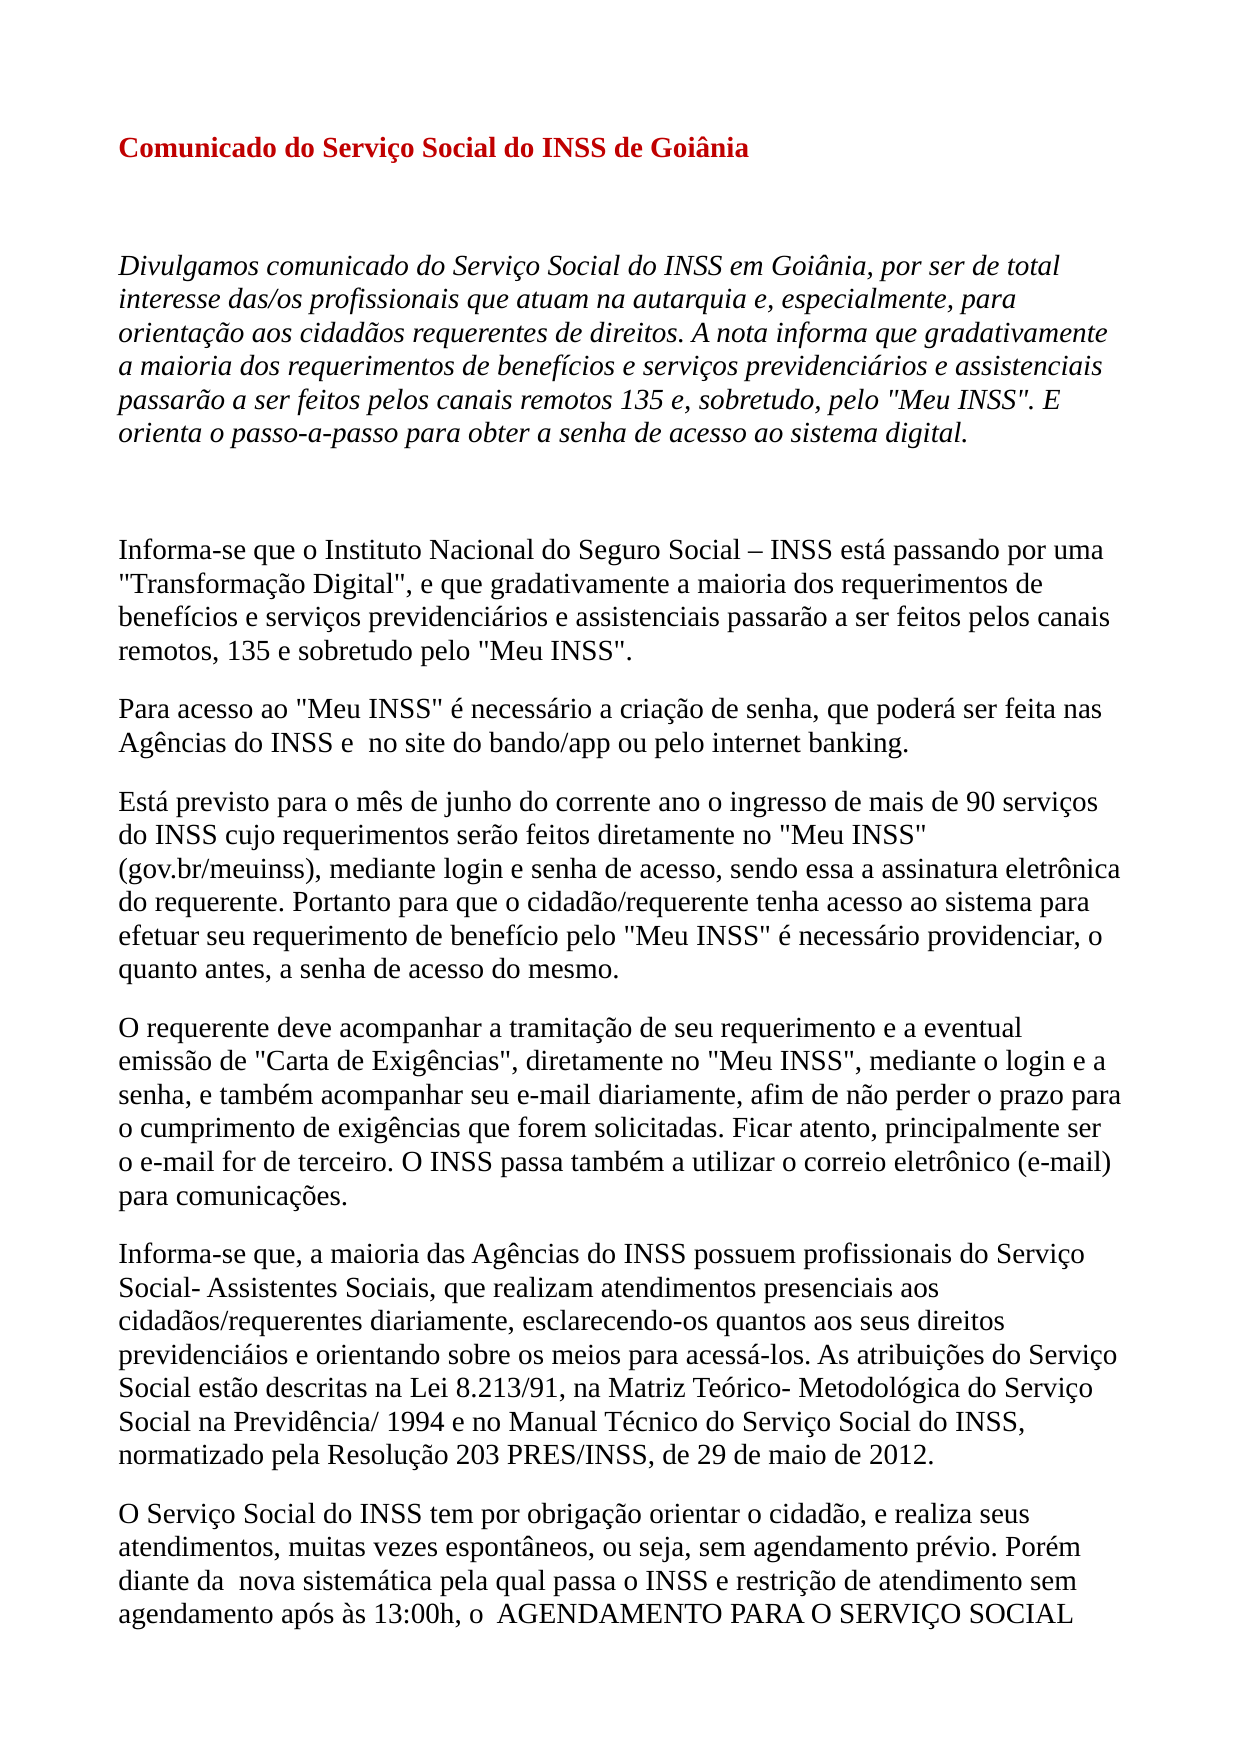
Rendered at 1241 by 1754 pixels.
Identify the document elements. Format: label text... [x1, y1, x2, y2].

text Está previsto para o mês de junho do corrente ano o ingresso de mais de 90 serviços do INSS cujo requerimentos serão feitos diretamente no "Meu INSS" (gov.br/meuinss), mediante login e senha de acesso, sendo essa a assinatura eletrônica do requerente. Portanto para que o cidadão/requerente tenha acesso ao sistema para efetuar seu requerimento de benefício pelo "Meu INSS" é necessário providenciar, o quanto antes, a senha de acesso do mesmo. [118, 784, 1122, 985]
text Informa-se que, a maioria das Agências do INSS possuem profissionais do Serviço Social- Assistentes Sociais, que realizam atendimentos presenciais aos cidadãos/requerentes diariamente, esclarecendo-os quantos aos seus direitos previdenciáios e orientando sobre os meios para acessá-los. As atribuições do Serviço Social estão descritas na Lei 8.213/91, na Matriz Teórico- Metodológica do Serviço Social na Previdência/ 1994 e no Manual Técnico do Serviço Social do INSS, normatizado pela Resolução 203 PRES/INSS, de 29 de maio de 2012. [118, 1236, 1122, 1471]
text O Serviço Social do INSS tem por obrigação orientar o cidadão, e realiza seus atendimentos, muitas vezes espontâneos, ou seja, sem agendamento prévio. Porém diante da nova sistemática pela qual passa o INSS e restrição de atendimento sem agendamento após às 13:00h, o AGENDAMENTO PARA O SERVIÇO SOCIAL [118, 1496, 1122, 1630]
text Informa-se que o Instituto Nacional do Seguro Social – INSS está passando por uma "Transformação Digital", e que gradativamente a maioria dos requerimentos de benefícios e serviços previdenciários e assistenciais passarão a ser feitos pelos canais remotos, 135 e sobretudo pelo "Meu INSS". [118, 532, 1122, 667]
text Divulgamos comunicado do Serviço Social do INSS em Goiânia, por ser de total interesse das/os profissionais que atuam na autarquia e, especialmente, para orientação aos cidadãos requerentes de direitos. A nota informa que gradativamente a maioria dos requerimentos de benefícios e serviços previdenciários e assistenciais passarão a ser feitos pelos canais remotos 135 e, sobretudo, pelo "Meu INSS". E orienta o passo-a-passo para obter a senha de acesso ao sistema digital. [118, 248, 1122, 449]
text O requerente deve acompanhar a tramitação de seu requerimento e a eventual emissão de "Carta de Exigências", diretamente no "Meu INSS", mediante o login e a senha, e também acompanhar seu e-mail diariamente, afim de não perder o prazo para o cumprimento de exigências que forem solicitadas. Ficar atento, principalmente ser o e-mail for de terceiro. O INSS passa também a utilizar o correio eletrônico (e-mail) para comunicações. [118, 1010, 1122, 1211]
text Para acesso ao "Meu INSS" é necessário a criação de senha, que poderá ser feita nas Agências do INSS e no site do bando/app ou pelo internet banking. [118, 692, 1122, 759]
text Comunicado do Serviço Social do INSS de Goiânia [118, 131, 1122, 164]
